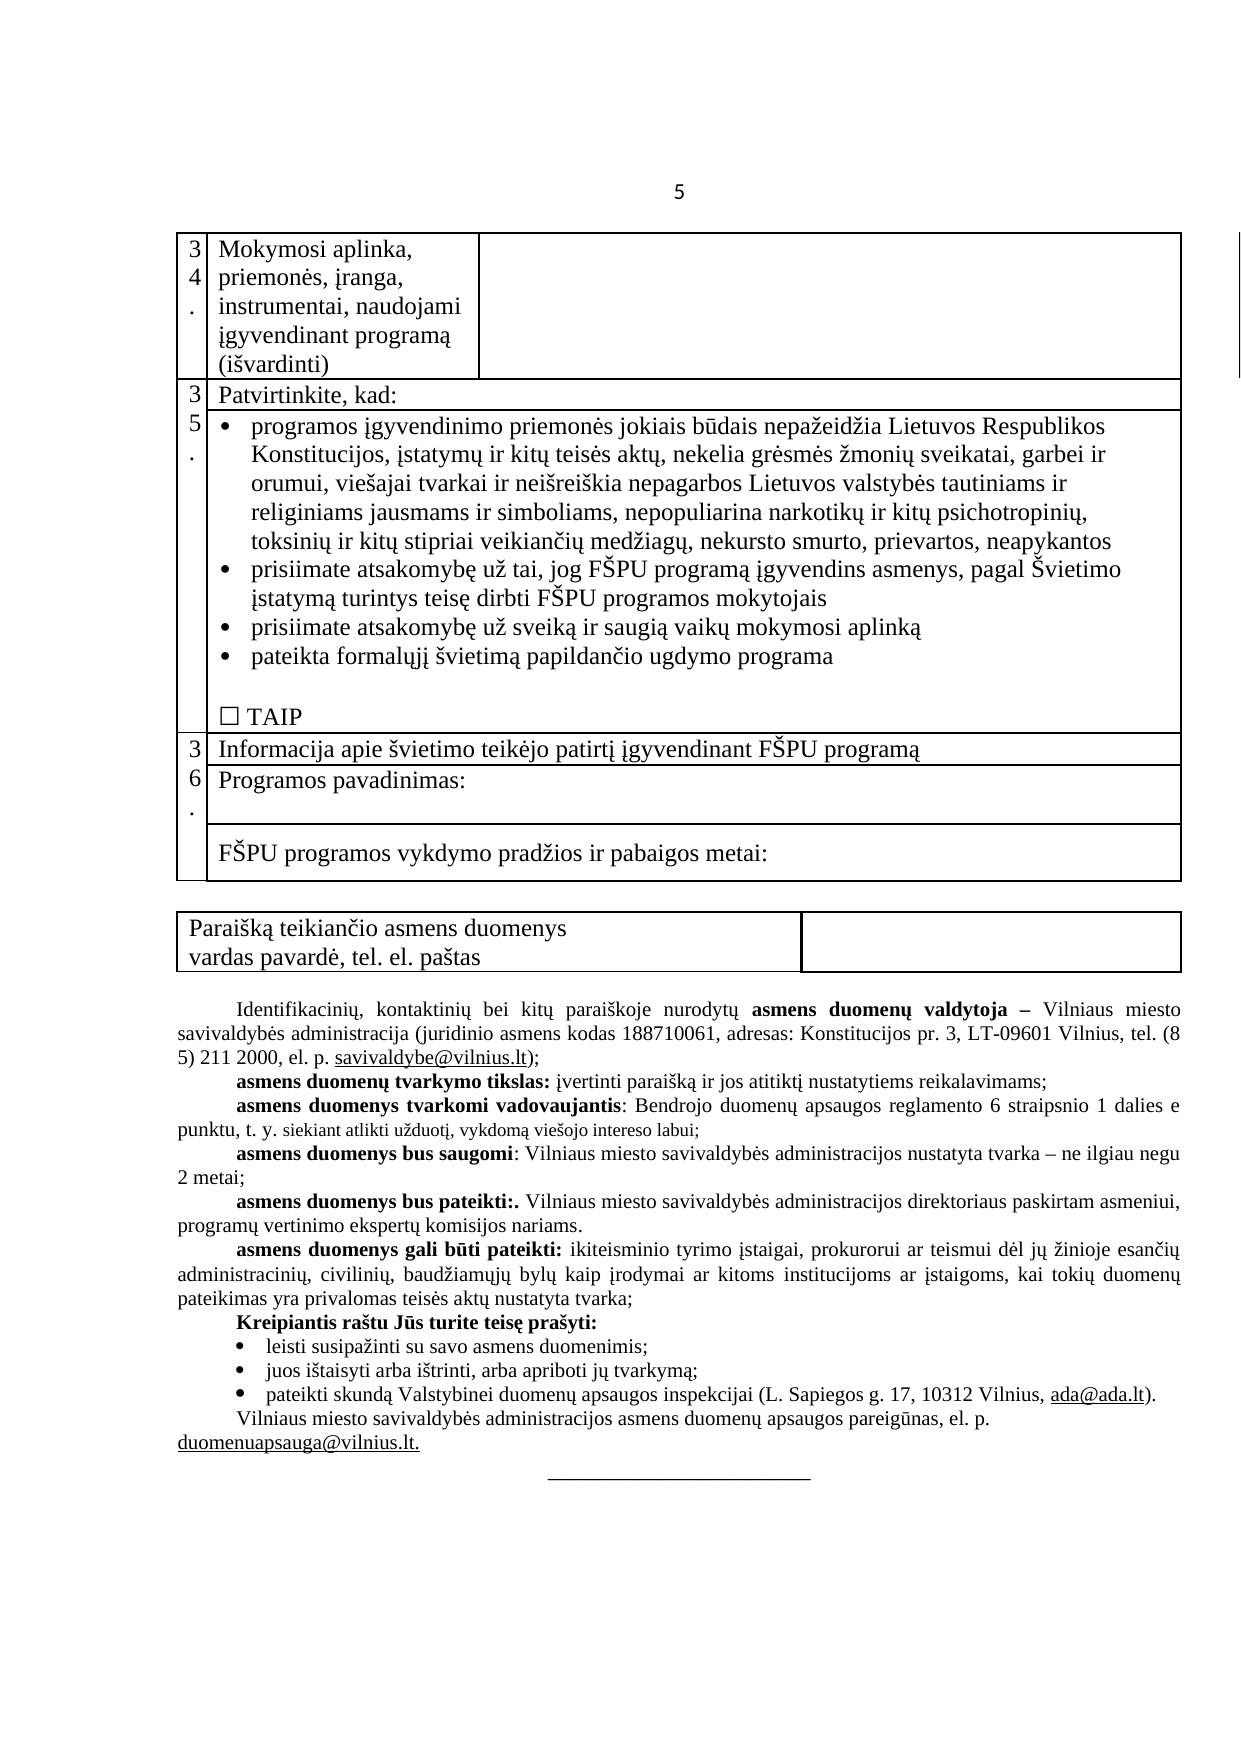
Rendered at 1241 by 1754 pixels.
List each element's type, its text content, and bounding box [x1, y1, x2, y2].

table_cell [526, 882, 1181, 911]
table_cell [1185, 378, 1240, 409]
table_cell Mokymosi aplinka, priemonės, įranga, instrumentai, naudojami įgyvendinant programą (išvardinti) [208, 234, 478, 377]
table_cell [803, 913, 1180, 971]
table_cell [1185, 764, 1240, 822]
text asmens duomenų tvarkymo tikslas: įvertinti paraišką ir jos atitiktį nustatytiems reikalavimams; [177, 1069, 1181, 1093]
table_cell [1185, 823, 1240, 880]
table_cell [1182, 232, 1239, 377]
table_cell [1185, 911, 1240, 971]
table_cell [207, 882, 479, 911]
text _____________________ [177, 1454, 1181, 1483]
text  juos ištaisyti arba ištrinti, arba apriboti jų tvarkymą; [177, 1358, 1181, 1382]
text Identifikacinių, kontaktinių bei kitų paraiškoje nurodytų asmens duomenų valdytoja – Vilniaus miesto savivaldybės administracija (juridinio asmens kodas 188710061, adresas: Konstitucijos pr. 3, LT-09601 Vilnius, tel. (8 5) 211 2000, el. p. savivaldybe@vilnius.lt); [177, 997, 1181, 1069]
table_cell [479, 882, 526, 911]
text  leisti susipažinti su savo asmens duomenimis; [177, 1334, 1181, 1358]
table_cell Paraišką teikiančio asmens duomenys vardas pavardė, tel. el. paštas [178, 913, 800, 971]
table_cell Informacija apie švietimo teikėjo patirtį įgyvendinant FŠPU programą [208, 734, 1180, 763]
text asmens duomenys tvarkomi vadovaujantis: Bendrojo duomenų apsaugos reglamento 6 straipsnio 1 dalies e punktu, t. y. siekiant atlikti užduotį, vykdomą viešojo intereso labui; [177, 1093, 1181, 1141]
table_cell 35. [178, 380, 206, 732]
table_cell 36. [178, 733, 206, 880]
table_cell  programos įgyvendinimo priemonės jokiais būdais nepažeidžia Lietuvos Respublikos Konstitucijos, įstatymų ir kitų teisės aktų, nekelia grėsmės žmonių sveikatai, garbei ir orumui, viešajai tvarkai ir neišreiškia nepagarbos Lietuvos valstybės tautiniams ir religiniams jausmams ir simboliams, nepopuliarina narkotikų ir kitų psichotropinių, toksinių ir kitų stipriai veikiančių medžiagų, nekursto smurto, prievartos, neapykantos  prisiimate atsakomybę už tai, jog FŠPU programą įgyvendins asmenys, pagal Švietimo įstatymą turintys teisę dirbti FŠPU programos mokytojais  prisiimate atsakomybę už sveiką ir saugią vaikų mokymosi aplinką  pateikta formalųjį švietimą papildančio ugdymo programa ☐ TAIP [208, 411, 1180, 732]
text Kreipiantis raštu Jūs turite teisę prašyti: [177, 1309, 1181, 1334]
table_cell FŠPU programos vykdymo pradžios ir pabaigos metai: [208, 825, 1180, 880]
table_cell Programos pavadinimas: [208, 766, 1180, 822]
text asmens duomenys bus pateikti:. Vilniaus miesto savivaldybės administracijos direktoriaus paskirtam asmeniui, programų vertinimo ekspertų komisijos nariams. [177, 1189, 1181, 1237]
table_cell [1185, 732, 1240, 763]
text asmens duomenys bus saugomi: Vilniaus miesto savivaldybės administracijos nustatyta tvarka – ne ilgiau negu 2 metai; [177, 1141, 1181, 1189]
table_cell [480, 234, 1180, 377]
table_cell 34. [178, 234, 206, 377]
text Vilniaus miesto savivaldybės administracijos asmens duomenų apsaugos pareigūnas, el. p. duomenuapsauga@vilnius.lt. [177, 1406, 1181, 1454]
table_cell [1185, 409, 1240, 732]
table_cell Patvirtinkite, kad: [208, 380, 1180, 409]
table_cell [177, 881, 207, 911]
text asmens duomenys gali būti pateikti: ikiteisminio tyrimo įstaigai, prokurorui ar teismui dėl jų žinioje esančių administracinių, civilinių, baudžiamųjų bylų kaip įrodymai ar kitoms institucijoms ar įstaigoms, kai tokių duomenų pateikimas yra privalomas teisės aktų nustatyta tvarka; [177, 1237, 1181, 1309]
text  pateikti skundą Valstybinei duomenų apsaugos inspekcijai (L. Sapiegos g. 17, 10312 Vilnius, ada@ada.lt). [177, 1382, 1181, 1406]
table_cell [1181, 880, 1240, 911]
